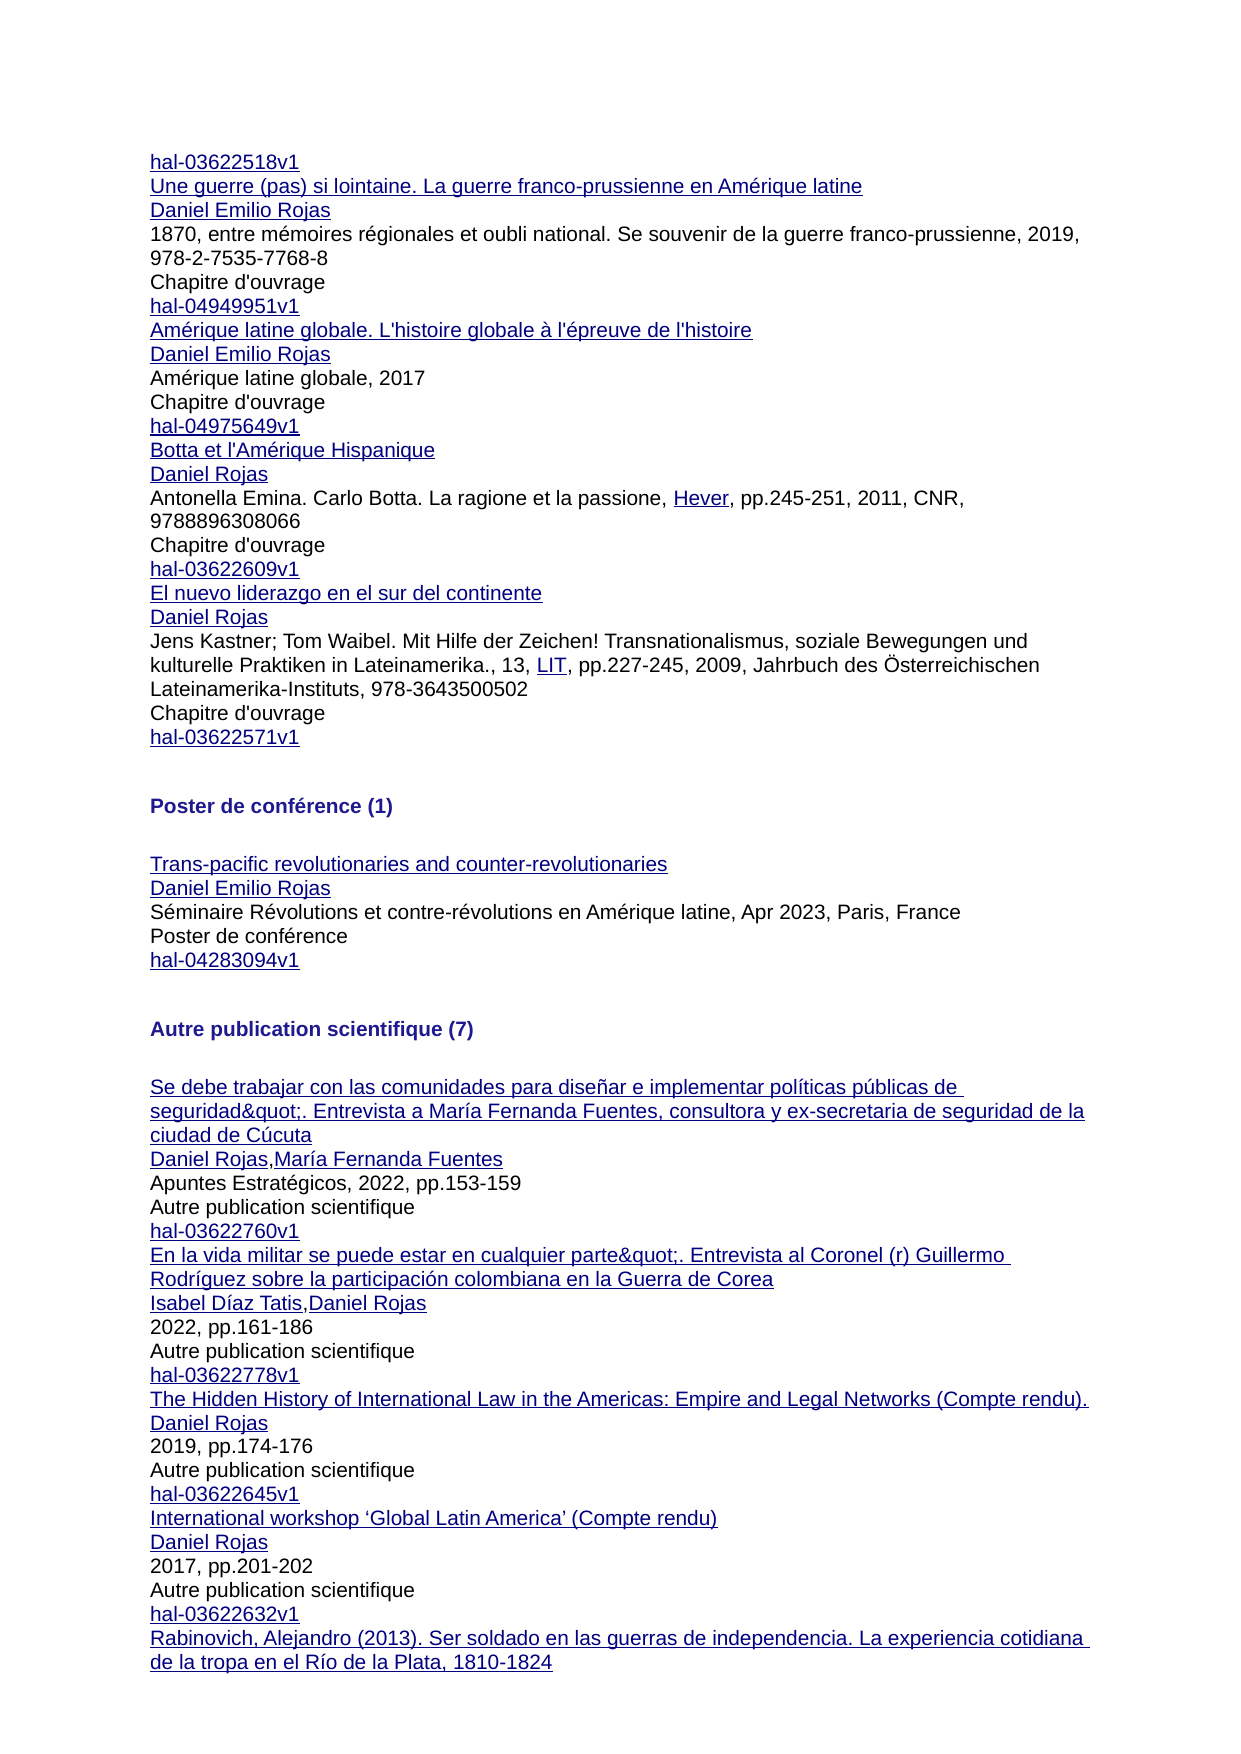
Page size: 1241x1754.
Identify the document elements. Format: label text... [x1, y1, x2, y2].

table_cell International workshop ‘Global Latin America’ (Compte rendu) Daniel Rojas 2017, pp.201-202 Autre publication scientifique hal-03622632v1 [150, 1506, 1090, 1626]
table_cell The Hidden History of International Law in the Americas: Empire and Legal Networks (Compte rendu). Daniel Rojas 2019, pp.174-176 Autre publication scientifique hal-03622645v1 [150, 1386, 1090, 1506]
table_cell hal-03622518v1 [150, 150, 1090, 174]
table_cell Amérique latine globale. L'histoire globale à l'épreuve de l'histoire Daniel Emilio Rojas Amérique latine globale, 2017 Chapitre d'ouvrage hal-04975649v1 [150, 318, 1090, 437]
table_header Trans-pacific revolutionaries and counter-revolutionaries Daniel Emilio Rojas Séminaire Révolutions et contre-révolutions en Amérique latine, Apr 2023, Paris, France Poster de conférence hal-04283094v1 [150, 852, 1090, 972]
table_header Se debe trabajar con las comunidades para diseñar e implementar políticas públicas de seguridad&quot;. Entrevista a María Fernanda Fuentes, consultora y ex-secretaria de seguridad de la ciudad de Cúcuta Daniel Rojas,María Fernanda Fuentes Apuntes Estratégicos, 2022, pp.153-159 Autre publication scientifique hal-03622760v1 [150, 1075, 1090, 1243]
table_cell Rabinovich, Alejandro (2013). Ser soldado en las guerras de independencia. La experiencia cotidiana [150, 1626, 1090, 1647]
table_cell de la tropa en el Río de la Plata, 1810-1824 [150, 1648, 1090, 1674]
table_cell Botta et l'Amérique Hispanique Daniel Rojas Antonella Emina. Carlo Botta. La ragione et la passione, Hever, pp.245-251, 2011, CNR, 9788896308066 Chapitre d'ouvrage hal-03622609v1 [150, 438, 1090, 581]
subtitle Autre publication scientifique (7) [150, 1017, 1090, 1041]
table_cell En la vida militar se puede estar en cualquier parte&quot;. Entrevista al Coronel (r) Guillermo Rodríguez sobre la participación colombiana en la Guerra de Corea Isabel Díaz Tatis,Daniel Rojas 2022, pp.161-186 Autre publication scientifique hal-03622778v1 [150, 1243, 1090, 1386]
table_cell El nuevo liderazgo en el sur del continente Daniel Rojas Jens Kastner; Tom Waibel. Mit Hilfe der Zeichen! Transnationalismus, soziale Bewegungen und kulturelle Praktiken in Lateinamerika., 13, LIT, pp.227-245, 2009, Jahrbuch des Österreichischen Lateinamerika-Instituts, 978-3643500502 Chapitre d'ouvrage hal-03622571v1 [150, 581, 1090, 749]
subtitle Poster de conférence (1) [150, 794, 1090, 818]
table_cell Une guerre (pas) si lointaine. La guerre franco-prussienne en Amérique latine Daniel Emilio Rojas 1870, entre mémoires régionales et oubli national. Se souvenir de la guerre franco-prussienne, 2019, 978-2-7535-7768-8 Chapitre d'ouvrage hal-04949951v1 [150, 174, 1090, 318]
